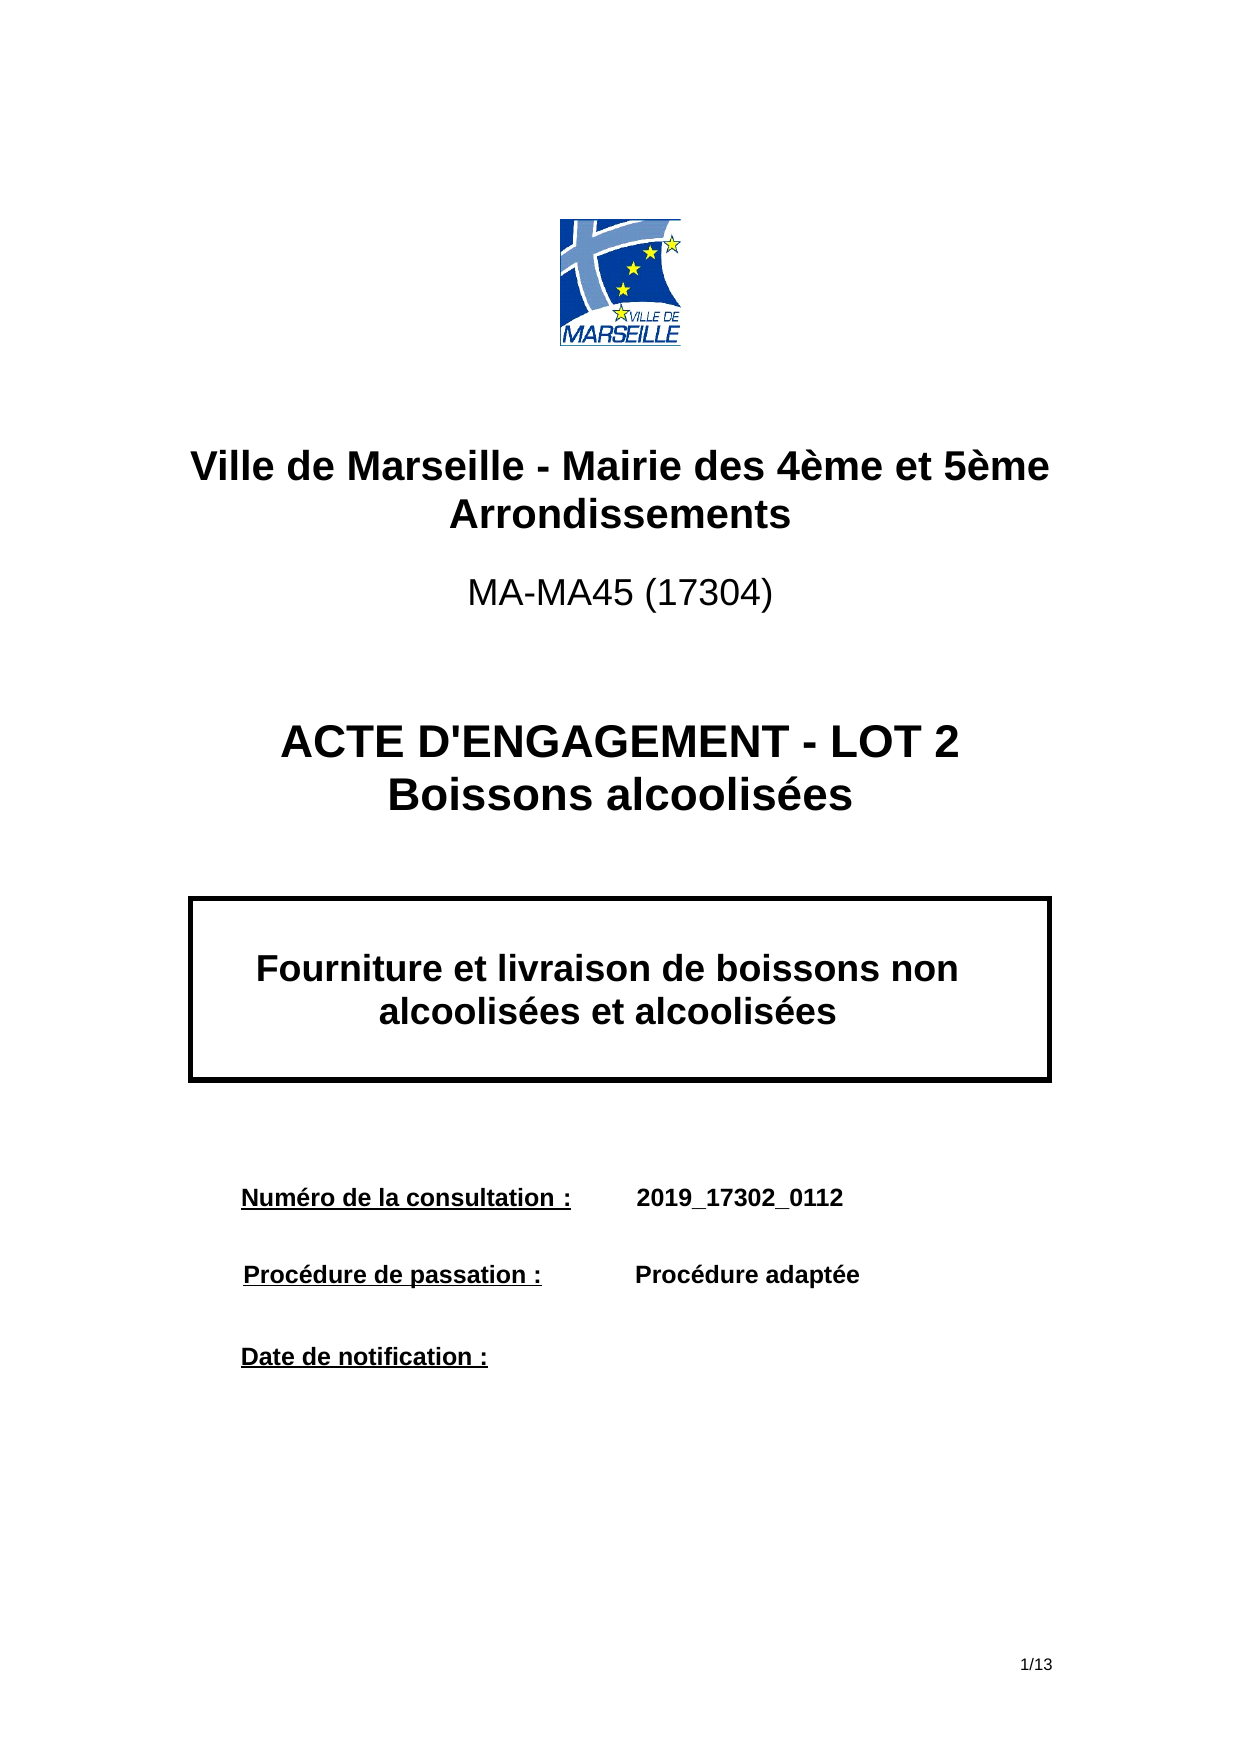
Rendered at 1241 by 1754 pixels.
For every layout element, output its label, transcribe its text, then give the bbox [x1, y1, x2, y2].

text Ville de Marseille - Mairie des 4ème et 5ème Arrondissements [188, 441, 1052, 537]
text Numéro de la consultation : 2019_17302_0112 [241, 1183, 1052, 1212]
text Fourniture et livraison de boissons non alcoolisées et alcoolisées [193, 939, 1047, 1032]
text ACTE D'ENGAGEMENT - LOT 2 Boissons alcoolisées [188, 714, 1052, 820]
text MA-MA45 (17304) [188, 571, 1052, 614]
text Procédure de passation : Procédure adaptée [243, 1260, 1052, 1289]
text Date de notification : [241, 1342, 1052, 1370]
